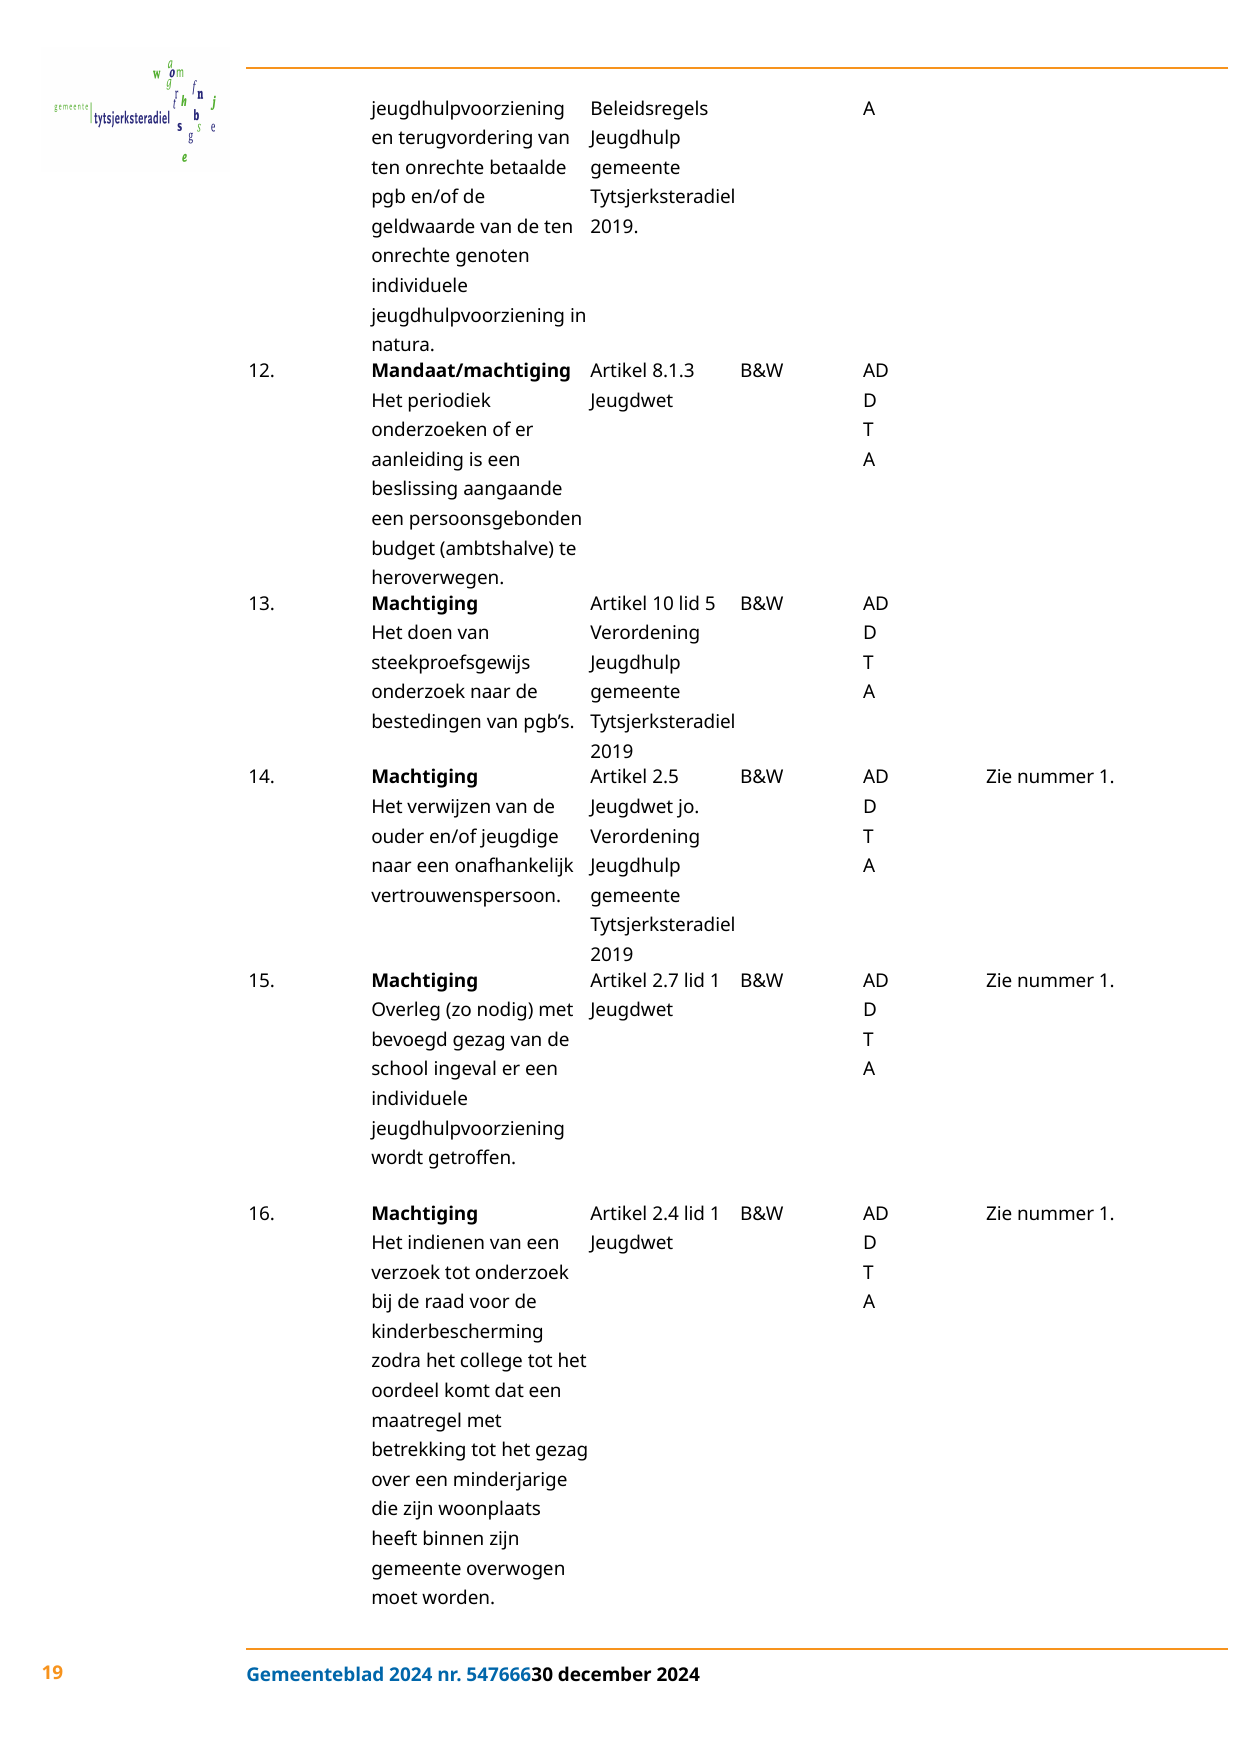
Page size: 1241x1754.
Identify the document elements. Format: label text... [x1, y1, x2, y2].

table_cell [986, 357, 1152, 590]
table_cell Artikel 8.1.3 Jeugdwet [590, 357, 740, 590]
table_cell Artikel 2.5 Jeugdwet jo. Verordening Jeugdhulp gemeente Tytsjerksteradiel 2019 [590, 764, 740, 967]
table_cell B&W [740, 357, 863, 590]
table_cell Machtiging Het verwijzen van de ouder en/of jeugdige naar een onafhankelijk vertrouwenspersoon. [371, 764, 590, 967]
table_cell Artikel 2.7 lid 1 Jeugdwet [590, 967, 740, 1200]
table_cell A [863, 95, 986, 357]
table_cell Mandaat/machtiging Het periodiek onderzoeken of er aanleiding is een beslissing aangaande een persoonsgebonden budget (ambtshalve) te heroverwegen. [371, 357, 590, 590]
table_cell [248, 95, 371, 357]
table_cell B&W [740, 764, 863, 967]
table_cell B&W [740, 1200, 863, 1610]
table_cell Zie nummer 1. [986, 967, 1152, 1200]
table_cell B&W [740, 590, 863, 764]
picture [41, 47, 231, 172]
table_cell Beleidsregels Jeugdhulp gemeente Tytsjerksteradiel 2019. [590, 95, 740, 357]
table_cell 16. [248, 1200, 371, 1610]
table_cell [986, 95, 1152, 357]
table_cell Artikel 2.4 lid 1 Jeugdwet [590, 1200, 740, 1610]
table_cell 13. [248, 590, 371, 764]
table_cell Machtiging Het doen van steekproefsgewijs onderzoek naar de bestedingen van pgb’s. [371, 590, 590, 764]
table_cell jeugdhulpvoorziening en terugvordering van ten onrechte betaalde pgb en/of de geldwaarde van de ten onrechte genoten individuele jeugdhulpvoorziening in natura. [371, 95, 590, 357]
table_cell Artikel 10 lid 5 Verordening Jeugdhulp gemeente Tytsjerksteradiel 2019 [590, 590, 740, 764]
table_cell 12. [248, 357, 371, 590]
table_cell AD D T A [863, 357, 986, 590]
table_cell AD D T A [863, 1200, 986, 1610]
table_cell Zie nummer 1. [986, 1200, 1152, 1610]
table_cell AD D T A [863, 764, 986, 967]
table_cell [986, 590, 1152, 764]
table_cell Zie nummer 1. [986, 764, 1152, 967]
table_cell [740, 95, 863, 357]
table_cell Machtiging Overleg (zo nodig) met bevoegd gezag van de school ingeval er een individuele jeugdhulpvoorziening wordt getroffen. [371, 967, 590, 1200]
table_cell 15. [248, 967, 371, 1200]
table_cell AD D T A [863, 590, 986, 764]
table_cell Machtiging Het indienen van een verzoek tot onderzoek bij de raad voor de kinderbescherming zodra het college tot het oordeel komt dat een maatregel met betrekking tot het gezag over een minderjarige die zijn woonplaats heeft binnen zijn gemeente overwogen moet worden. [371, 1200, 590, 1610]
table_cell B&W [740, 967, 863, 1200]
table_cell AD D T A [863, 967, 986, 1200]
table_cell 14. [248, 764, 371, 967]
